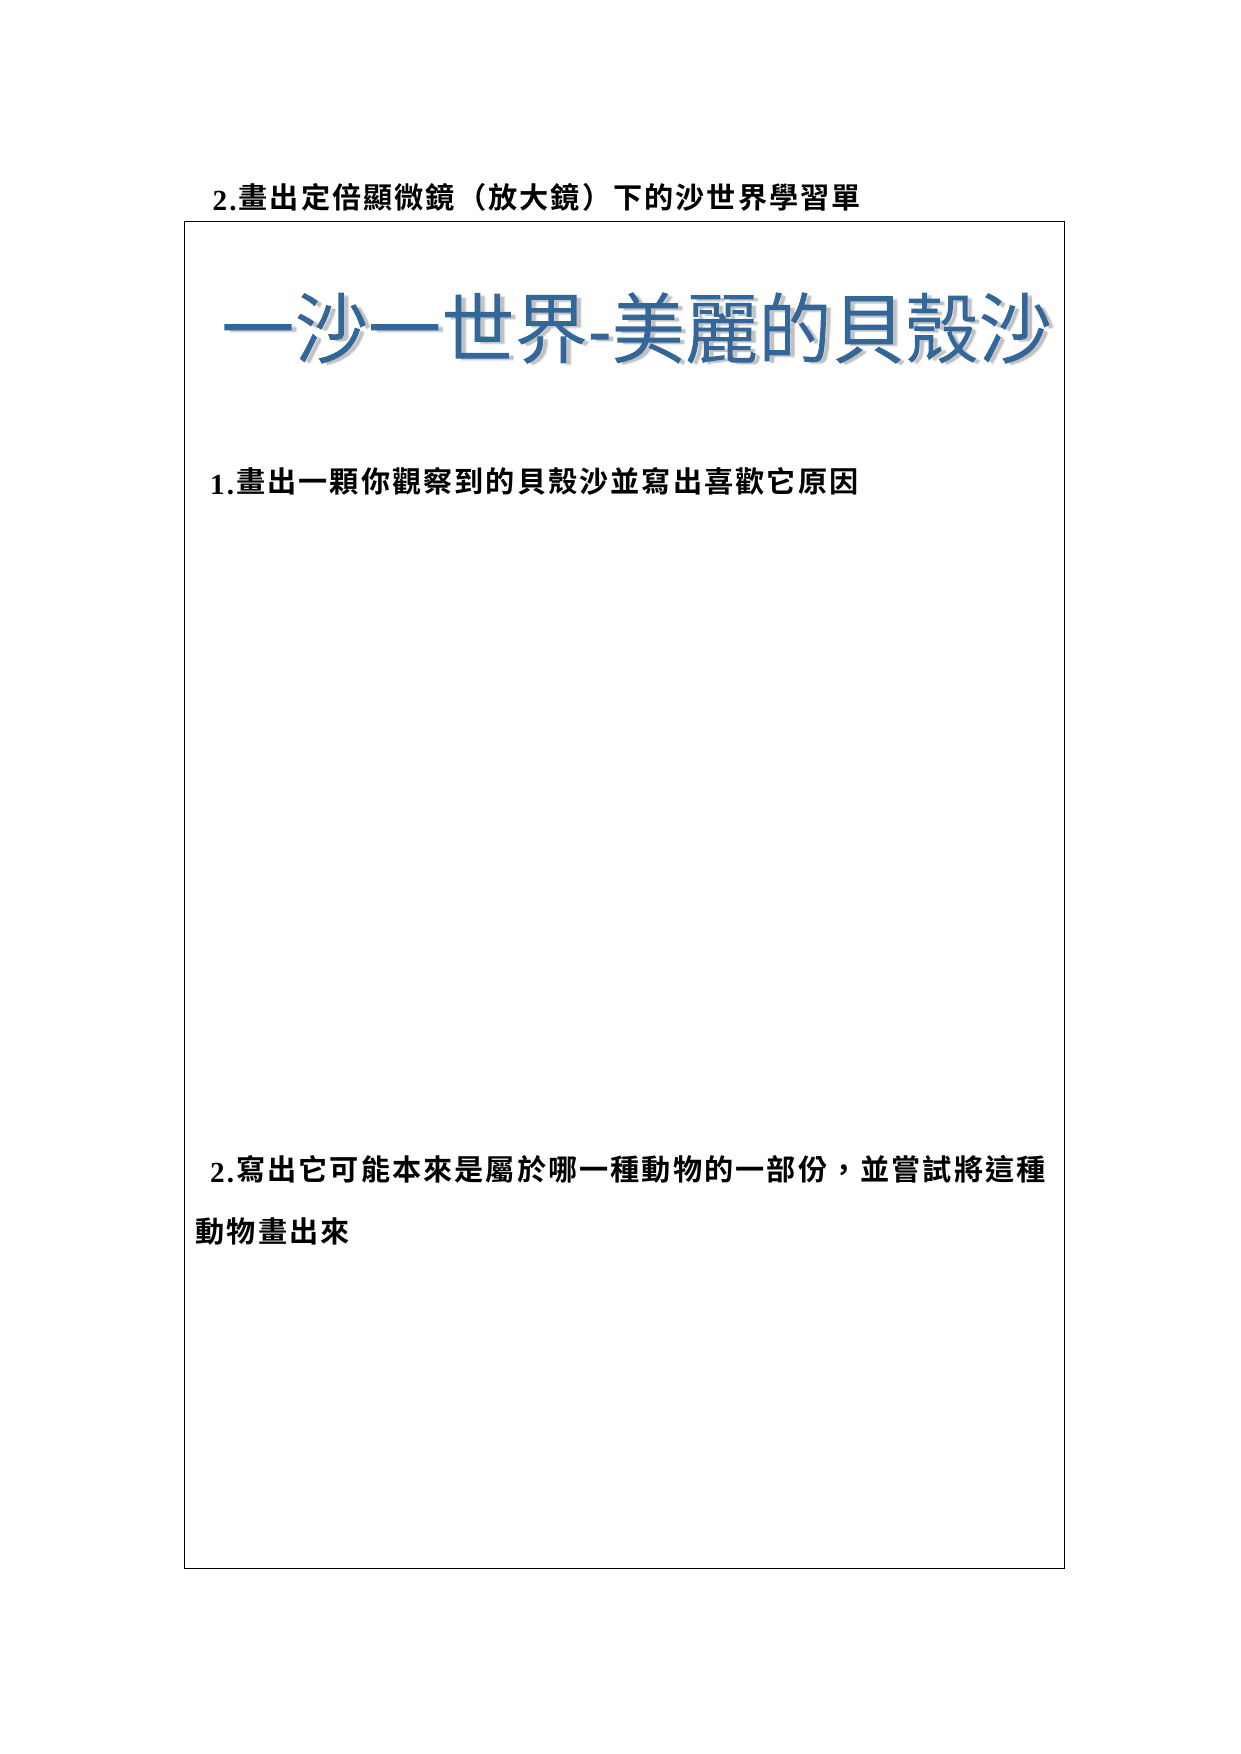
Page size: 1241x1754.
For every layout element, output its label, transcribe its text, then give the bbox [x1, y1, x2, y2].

text 2.畫出定倍顯微鏡（放大鏡）下的沙世界學習單 [212, 158, 1053, 221]
table_header 1.畫出一顆你觀察到的貝殼沙並寫出喜歡它原因 2.寫出它可能本來是屬於哪一種動物的一部份，並嘗試將這種動物畫出來 [185, 222, 1064, 1568]
